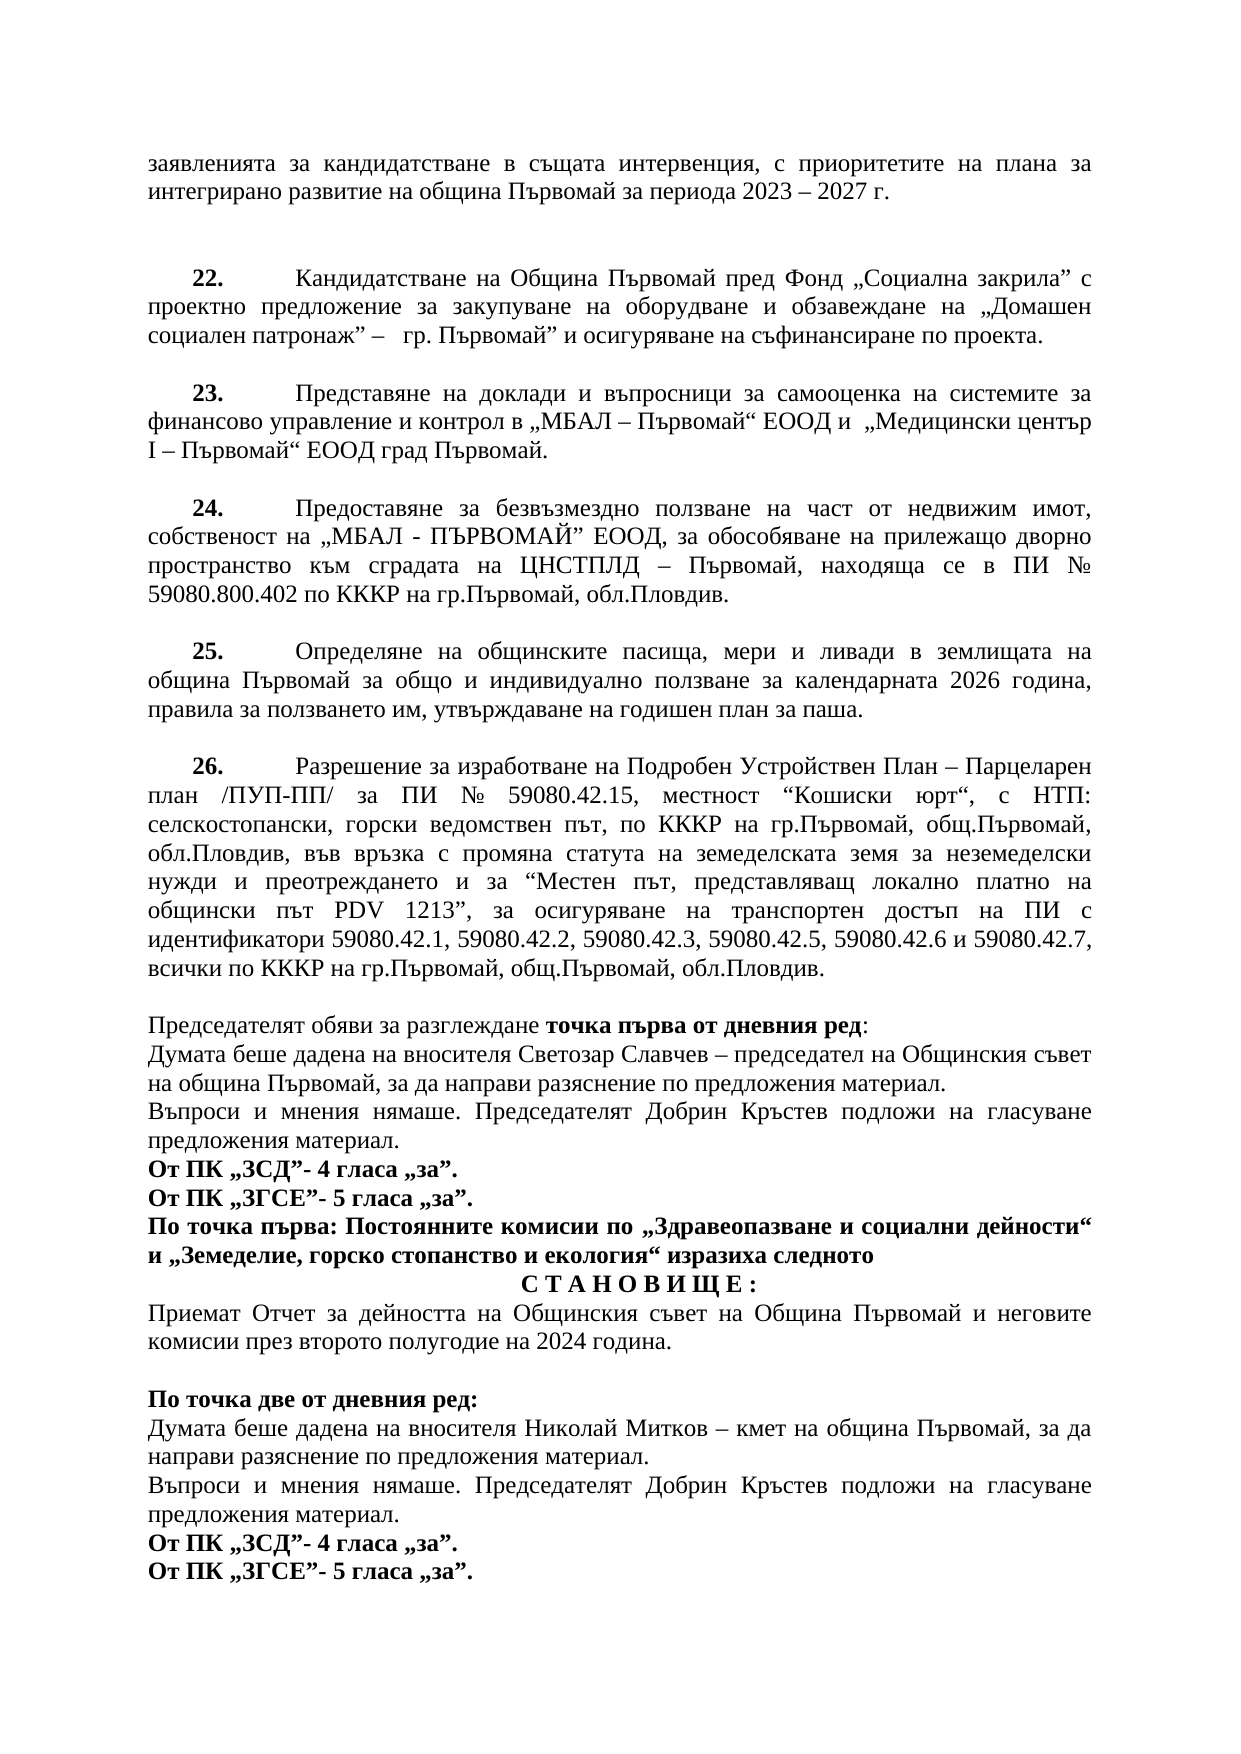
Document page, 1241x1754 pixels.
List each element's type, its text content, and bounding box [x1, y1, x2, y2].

text Приемат Отчет за дейността на Общинския съвет на Община Първомай и неговите комисии през второто полугодие на 2024 година. [148, 1298, 1093, 1355]
list заявленията за кандидатстване в същата интервенция, с приоритетите на плана за интегрирано развитие на община Първомай за периода 2023 – 2027 г. [148, 148, 1093, 205]
text Въпроси и мнения нямаше. Председателят Добрин Кръстев подложи на гласуване предложения материал. [148, 1470, 1093, 1528]
text От ПК „ЗГСЕ”- 5 гласа „за”. [148, 1556, 1093, 1585]
text От ПК „ЗСД”- 4 гласа „за”. [148, 1154, 1093, 1183]
text По точка две от дневния ред: [148, 1384, 1093, 1413]
list Представяне на доклади и въпросници за самооценка на системите за финансово управление и контрол в „МБАЛ – Първомай“ ЕООД и „Медицински център I – Първомай“ ЕООД град Първомай. [148, 378, 1093, 464]
text От ПК „ЗСД”- 4 гласа „за”. [148, 1528, 1093, 1556]
list Определяне на общинските пасища, мери и ливади в землищата на община Първомай за общо и индивидуално ползване за календарната 2026 година, правила за ползването им, утвърждаване на годишен план за паша. [148, 636, 1093, 723]
list Предоставяне за безвъзмездно ползване на част от недвижим имот, собственост на „МБАЛ - ПЪРВОМАЙ” ЕООД, за обособяване на прилежащо дворно пространство към сградата на ЦНСТПЛД – Първомай, находяща се в ПИ № 59080.800.402 по КККР на гр.Първомай, обл.Пловдив. [148, 493, 1093, 608]
list Кандидатстване на Община Първомай пред Фонд „Социална закрила” с проектно предложение за закупуване на оборудване и обзавеждане на „Домашен социален патронаж” – гр. Първомай” и осигуряване на съфинансиране по проекта. [148, 263, 1093, 349]
text С Т А Н О В И Щ Е : [148, 1269, 1093, 1298]
text Думата беше дадена на вносителя Светозар Славчев – председател на Общинския съвет на община Първомай, за да направи разяснение по предложения материал. [148, 1039, 1093, 1096]
text Председателят обяви за разглеждане точка първа от дневния ред: [148, 1010, 1093, 1039]
text По точка първа: Постоянните комисии по „Здравеопазване и социални дейности“ и „Земеделие, горско стопанство и екология“ изразиха следното [148, 1211, 1093, 1269]
text Думата беше дадена на вносителя Николай Митков – кмет на община Първомай, за да направи разяснение по предложения материал. [148, 1413, 1093, 1470]
list Разрешение за изработване на Подробен Устройствен План – Парцеларен план /ПУП-ПП/ за ПИ № 59080.42.15, местност “Кошиски юрт“, с НТП: селскостопански, горски ведомствен път, по КККР на гр.Първомай, общ.Първомай, обл.Пловдив, във връзка с промяна статута на земеделската земя за неземеделски нужди и преотреждането и за “Местен път, представляващ локално платно на общински път PDV 1213”, за осигуряване на транспортен достъп на ПИ с идентификатори 59080.42.1, 59080.42.2, 59080.42.3, 59080.42.5, 59080.42.6 и 59080.42.7, всички по КККР на гр.Първомай, общ.Първомай, обл.Пловдив. [148, 751, 1093, 981]
text Въпроси и мнения нямаше. Председателят Добрин Кръстев подложи на гласуване предложения материал. [148, 1096, 1093, 1154]
text От ПК „ЗГСЕ”- 5 гласа „за”. [148, 1183, 1093, 1211]
